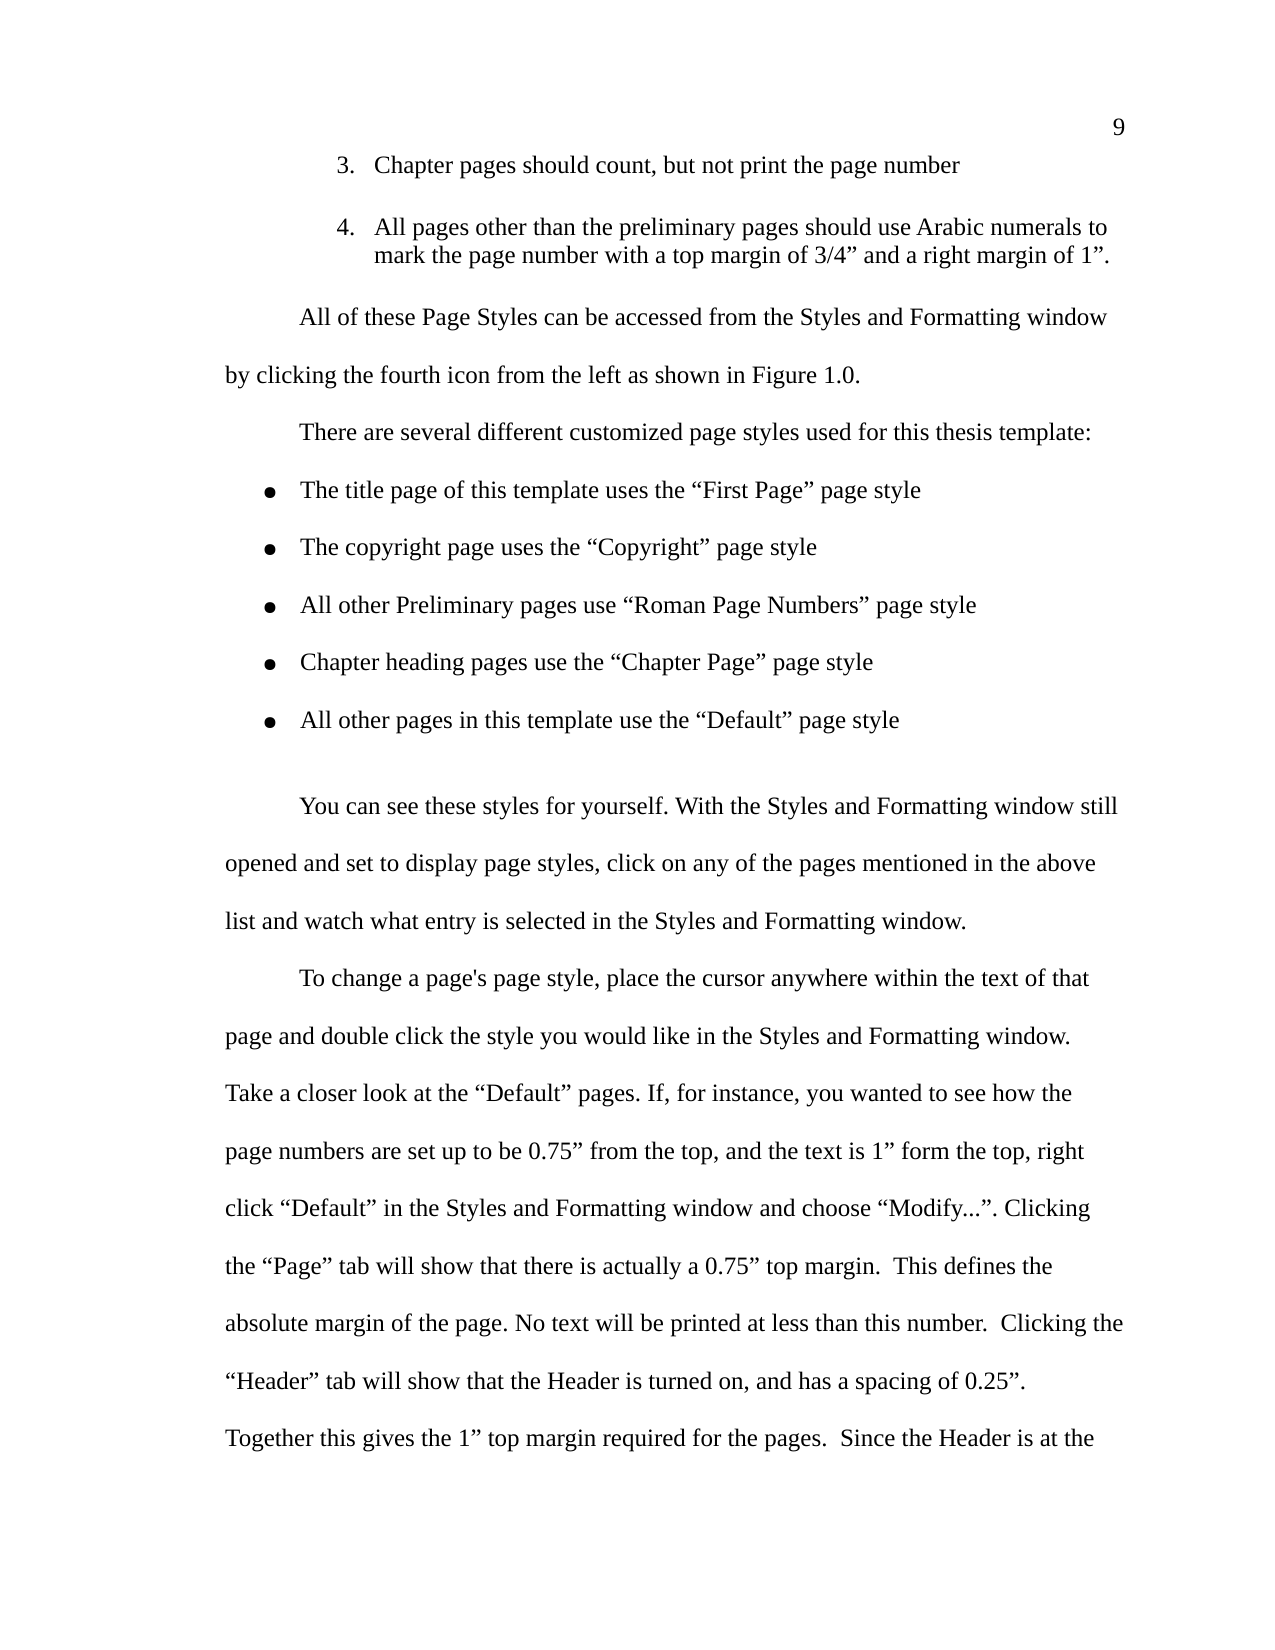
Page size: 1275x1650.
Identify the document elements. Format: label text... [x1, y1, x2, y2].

list Chapter heading pages use the “Chapter Page” page style [262, 647, 1125, 676]
text All of these Page Styles can be accessed from the Styles and Formatting window by clicking the fourth icon from the left as shown in Figure 1.0. [225, 302, 1125, 388]
list The copyright page uses the “Copyright” page style [262, 532, 1125, 561]
text To change a page's page style, place the cursor anywhere within the text of that page and double click the style you would like in the Styles and Formatting window. Take a closer look at the “Default” pages. If, for instance, you wanted to see how the page numbers are set up to be 0.75” from the top, and the text is 1” form the top, right click “Default” in the Styles and Formatting window and choose “Modify...”. Clicking the “Page” tab will show that there is actually a 0.75” top margin. This defines the absolute margin of the page. No text will be printed at less than this number. Clicking the “Header” tab will show that the Header is turned on, and has a spacing of 0.25”. Together this gives the 1” top margin required for the pages. Since the Header is at the [225, 963, 1125, 1452]
list The title page of this template uses the “First Page” page style [262, 475, 1125, 503]
list Chapter pages should count, but not print the page number [336, 150, 1125, 179]
list All other Preliminary pages use “Roman Page Numbers” page style [262, 590, 1125, 618]
list All other pages in this template use the “Default” page style [262, 705, 1125, 733]
text There are several different customized page styles used for this thesis template: [225, 417, 1125, 446]
list All pages other than the preliminary pages should use Arabic numerals to mark the page number with a top margin of 3/4” and a right margin of 1”. [336, 212, 1125, 269]
text You can see these styles for yourself. With the Styles and Formatting window still opened and set to display page styles, click on any of the pages mentioned in the above list and watch what entry is selected in the Styles and Formatting window. [225, 791, 1125, 935]
